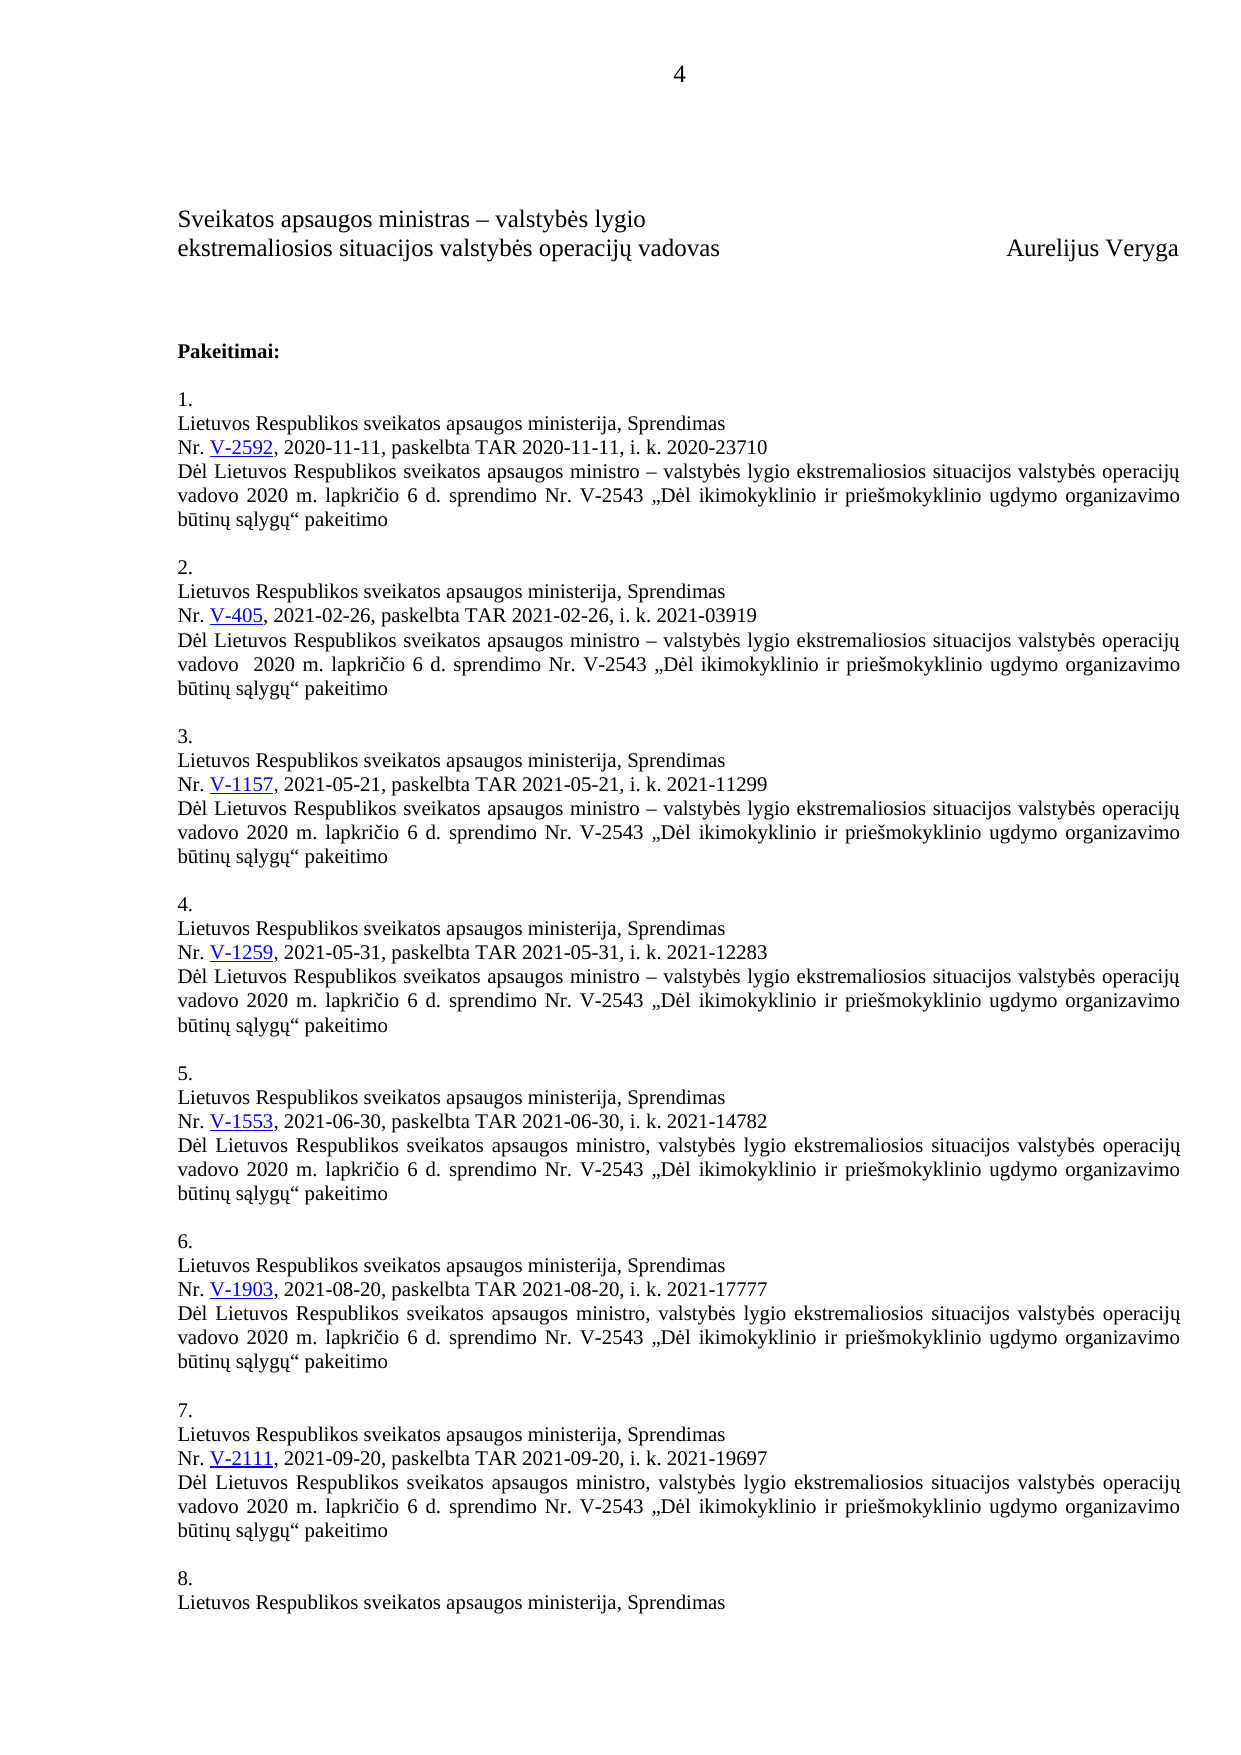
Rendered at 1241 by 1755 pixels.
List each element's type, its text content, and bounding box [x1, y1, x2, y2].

text Nr. V-405, 2021-02-26, paskelbta TAR 2021-02-26, i. k. 2021-03919 [177, 603, 1181, 627]
text Lietuvos Respublikos sveikatos apsaugos ministerija, Sprendimas [177, 1590, 1181, 1614]
text Lietuvos Respublikos sveikatos apsaugos ministerija, Sprendimas [177, 916, 1181, 940]
text Lietuvos Respublikos sveikatos apsaugos ministerija, Sprendimas [177, 579, 1181, 603]
text 8. [177, 1566, 1181, 1590]
text Lietuvos Respublikos sveikatos apsaugos ministerija, Sprendimas [177, 748, 1181, 772]
text Nr. V-1157, 2021-05-21, paskelbta TAR 2021-05-21, i. k. 2021-11299 [177, 772, 1181, 796]
text Lietuvos Respublikos sveikatos apsaugos ministerija, Sprendimas [177, 1422, 1181, 1446]
text 4. [177, 892, 1181, 916]
text Nr. V-2592, 2020-11-11, paskelbta TAR 2020-11-11, i. k. 2020-23710 [177, 435, 1181, 459]
text 5. [177, 1061, 1181, 1085]
text Dėl Lietuvos Respublikos sveikatos apsaugos ministro, valstybės lygio ekstremaliosios situacijos valstybės operacijų vadovo 2020 m. lapkričio 6 d. sprendimo Nr. V-2543 „Dėl ikimokyklinio ir priešmokyklinio ugdymo organizavimo būtinų sąlygų“ pakeitimo [177, 1133, 1181, 1205]
text ekstremaliosios situacijos valstybės operacijų vadovas Aurelijus Veryga [177, 233, 1181, 262]
text Lietuvos Respublikos sveikatos apsaugos ministerija, Sprendimas [177, 411, 1181, 435]
text 6. [177, 1229, 1181, 1253]
text Sveikatos apsaugos ministras – valstybės lygio [177, 204, 1181, 233]
text Nr. V-1259, 2021-05-31, paskelbta TAR 2021-05-31, i. k. 2021-12283 [177, 940, 1181, 964]
text Dėl Lietuvos Respublikos sveikatos apsaugos ministro – valstybės lygio ekstremaliosios situacijos valstybės operacijų vadovo 2020 m. lapkričio 6 d. sprendimo Nr. V-2543 „Dėl ikimokyklinio ir priešmokyklinio ugdymo organizavimo būtinų sąlygų“ pakeitimo [177, 627, 1181, 700]
text Nr. V-1903, 2021-08-20, paskelbta TAR 2021-08-20, i. k. 2021-17777 [177, 1277, 1181, 1301]
text Lietuvos Respublikos sveikatos apsaugos ministerija, Sprendimas [177, 1085, 1181, 1109]
text Lietuvos Respublikos sveikatos apsaugos ministerija, Sprendimas [177, 1253, 1181, 1277]
text 2. [177, 555, 1181, 579]
text Dėl Lietuvos Respublikos sveikatos apsaugos ministro – valstybės lygio ekstremaliosios situacijos valstybės operacijų vadovo 2020 m. lapkričio 6 d. sprendimo Nr. V-2543 „Dėl ikimokyklinio ir priešmokyklinio ugdymo organizavimo būtinų sąlygų“ pakeitimo [177, 964, 1181, 1037]
text Dėl Lietuvos Respublikos sveikatos apsaugos ministro – valstybės lygio ekstremaliosios situacijos valstybės operacijų vadovo 2020 m. lapkričio 6 d. sprendimo Nr. V-2543 „Dėl ikimokyklinio ir priešmokyklinio ugdymo organizavimo būtinų sąlygų“ pakeitimo [177, 796, 1181, 868]
text Nr. V-2111, 2021-09-20, paskelbta TAR 2021-09-20, i. k. 2021-19697 [177, 1446, 1181, 1470]
text Dėl Lietuvos Respublikos sveikatos apsaugos ministro, valstybės lygio ekstremaliosios situacijos valstybės operacijų vadovo 2020 m. lapkričio 6 d. sprendimo Nr. V-2543 „Dėl ikimokyklinio ir priešmokyklinio ugdymo organizavimo būtinų sąlygų“ pakeitimo [177, 1470, 1181, 1542]
text 3. [177, 724, 1181, 748]
text Dėl Lietuvos Respublikos sveikatos apsaugos ministro – valstybės lygio ekstremaliosios situacijos valstybės operacijų vadovo 2020 m. lapkričio 6 d. sprendimo Nr. V-2543 „Dėl ikimokyklinio ir priešmokyklinio ugdymo organizavimo būtinų sąlygų“ pakeitimo [177, 459, 1181, 531]
text Pakeitimai: [177, 339, 1181, 363]
text 1. [177, 387, 1181, 411]
text 7. [177, 1397, 1181, 1422]
text Dėl Lietuvos Respublikos sveikatos apsaugos ministro, valstybės lygio ekstremaliosios situacijos valstybės operacijų vadovo 2020 m. lapkričio 6 d. sprendimo Nr. V-2543 „Dėl ikimokyklinio ir priešmokyklinio ugdymo organizavimo būtinų sąlygų“ pakeitimo [177, 1301, 1181, 1373]
text Nr. V-1553, 2021-06-30, paskelbta TAR 2021-06-30, i. k. 2021-14782 [177, 1109, 1181, 1133]
